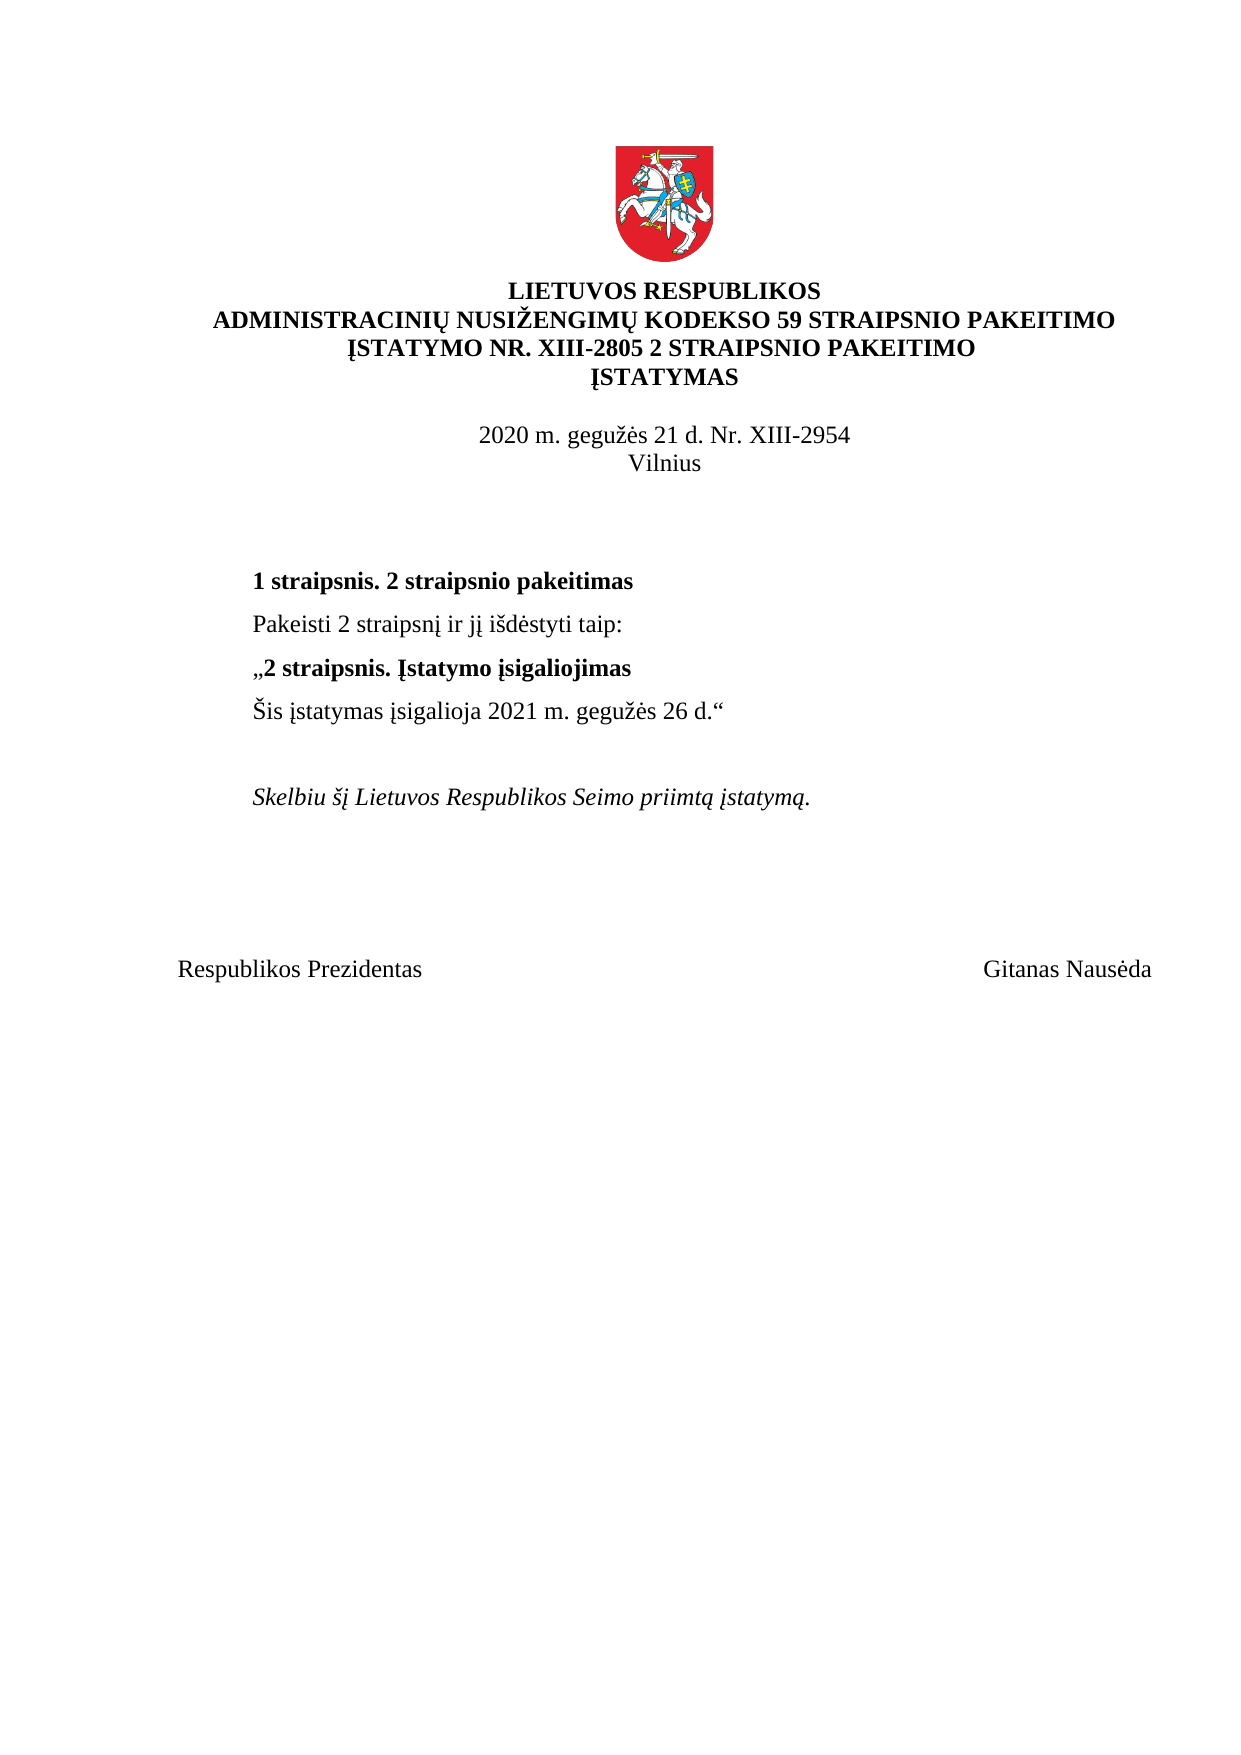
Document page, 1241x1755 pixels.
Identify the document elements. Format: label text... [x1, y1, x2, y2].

text ADMINISTRACINIŲ NUSIŽENGIMŲ KODEKSO 59 STRAIPSNIO PAKEITIMO ĮSTATYMO NR. XIII-2805 2 STRAIPSNIO PAKEITIMO [177, 305, 1152, 362]
text LIETUVOS RESPUBLIKOS [177, 276, 1152, 305]
text Skelbiu šį Lietuvos Respublikos Seimo priimtą įstatymą. [177, 782, 1152, 811]
text ĮSTATYMAS [177, 362, 1152, 391]
text „2 straipsnis. Įstatymo įsigaliojimas [177, 653, 1152, 681]
text Pakeisti 2 straipsnį ir jį išdėstyti taip: [177, 609, 1152, 638]
text Vilnius [177, 448, 1152, 477]
text Respublikos Prezidentas Gitanas Nausėda [177, 954, 1152, 983]
text 1 straipsnis. 2 straipsnio pakeitimas [177, 566, 1152, 595]
text Šis įstatymas įsigalioja 2021 m. gegužės 26 d.“ [177, 696, 1152, 724]
text 2020 m. gegužės 21 d. Nr. XIII-2954 [177, 420, 1152, 448]
